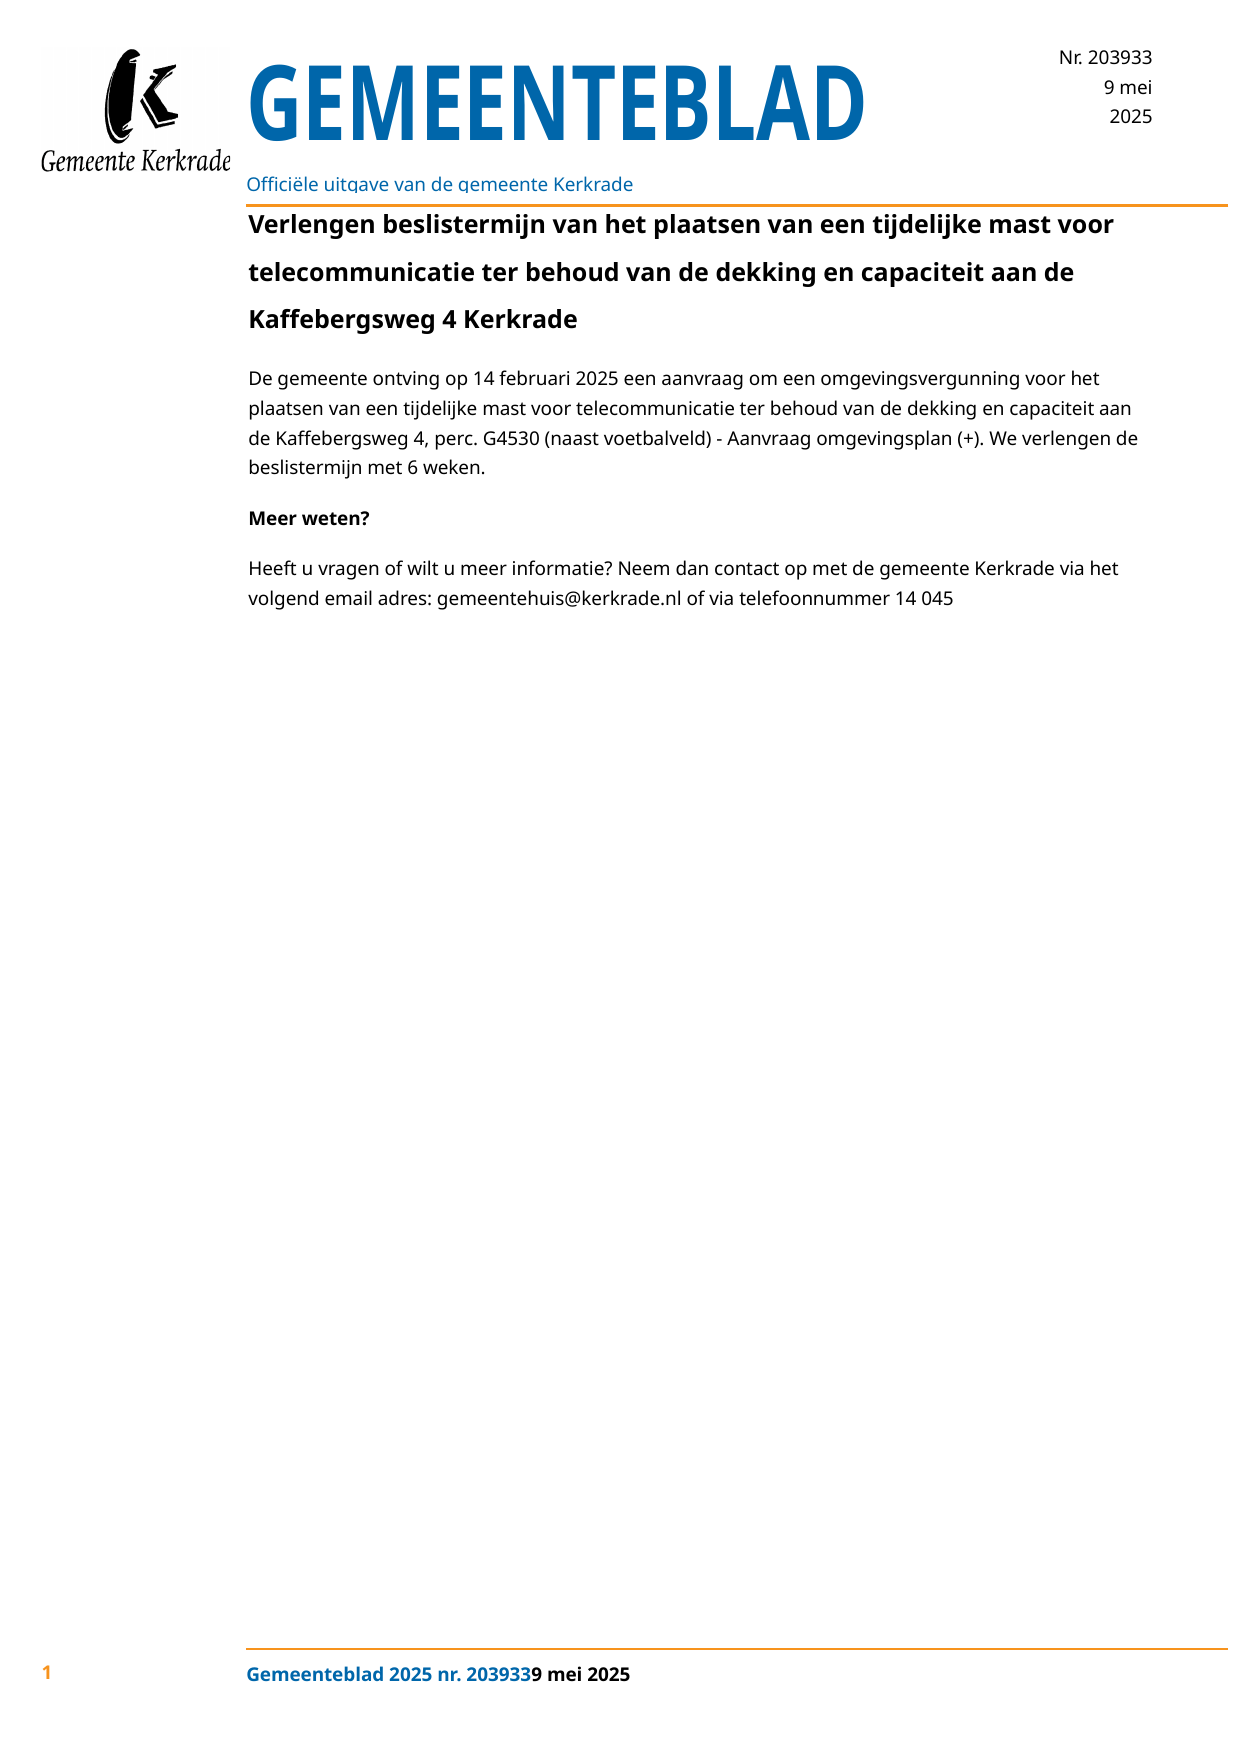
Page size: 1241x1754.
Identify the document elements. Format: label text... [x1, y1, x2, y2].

picture [41, 47, 231, 172]
text De gemeente ontving op 14 februari 2025 een aanvraag om een omgevingsvergunning voor het plaatsen van een tijdelijke mast voor telecommunicatie ter behoud van de dekking en capaciteit aan de Kaffebergsweg 4, perc. G4530 (naast voetbalveld) - Aanvraag omgevingsplan (+). We verlengen de beslistermijn met 6 weken. [248, 366, 1152, 480]
text Meer weten? [248, 505, 1152, 530]
text Heeft u vragen of wilt u meer informatie? Neem dan contact op met de gemeente Kerkrade via het volgend email adres: gemeentehuis@kerkrade.nl of via telefoonnummer 14 045 [248, 555, 1152, 610]
text Verlengen beslistermijn van het plaatsen van een tijdelijke mast voor telecommunicatie ter behoud van de dekking en capaciteit aan de Kaffebergsweg 4 Kerkrade [248, 207, 1152, 336]
